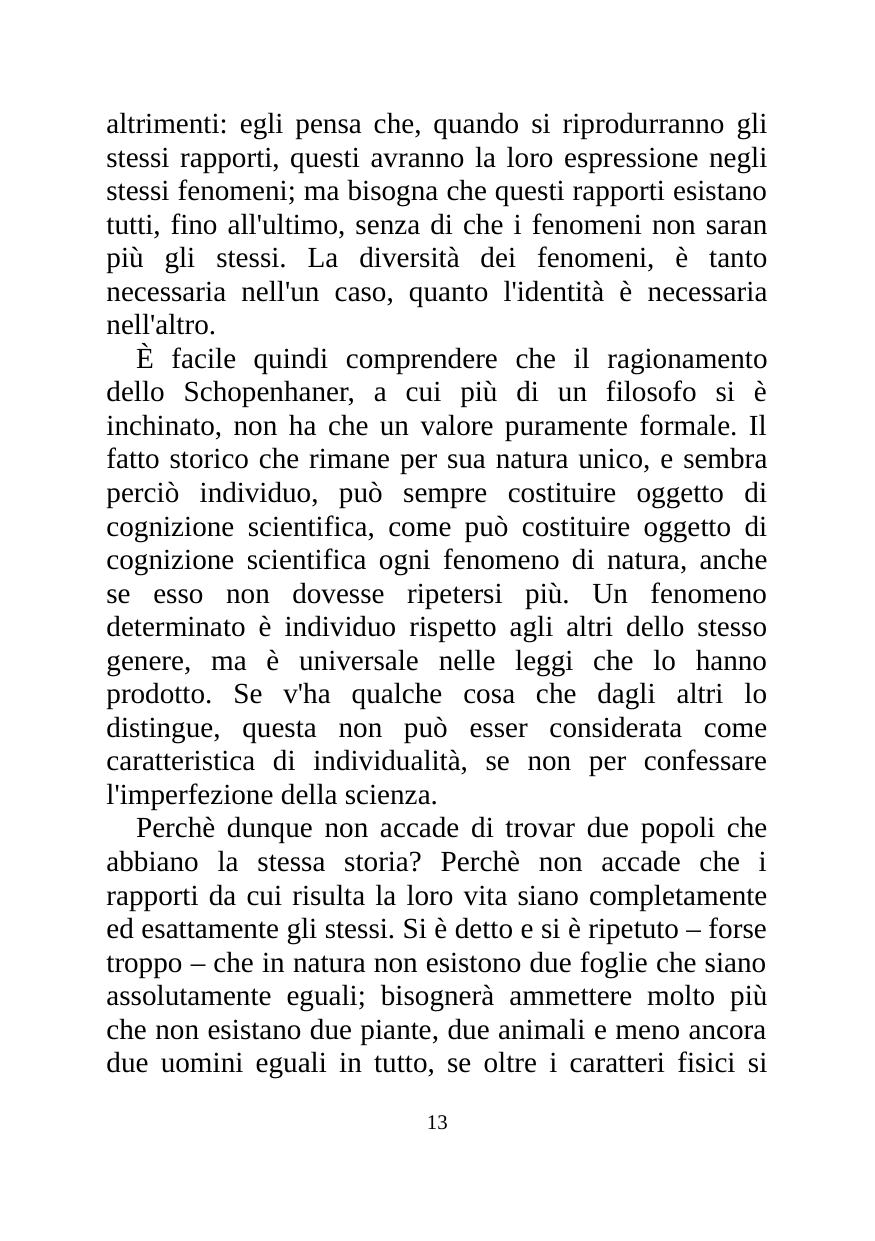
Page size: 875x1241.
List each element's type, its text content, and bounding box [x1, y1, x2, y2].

text È facile quindi comprendere che il ragionamento dello Schopenhaner, a cui più di un filosofo si è inchinato, non ha che un valore puramente formale. Il fatto storico che rimane per sua natura unico, e sembra perciò individuo, può sempre costituire oggetto di cognizione scientifica, come può costituire oggetto di cognizione scientifica ogni fenomeno di natura, anche se esso non dovesse ripetersi più. Un fenomeno determinato è individuo rispetto agli altri dello stesso genere, ma è universale nelle leggi che lo hanno prodotto. Se v'ha qualche cosa che dagli altri lo distingue, questa non può esser considerata come caratteristica di individualità, se non per confessare l'imperfezione della scienza. [106, 341, 768, 811]
text Perchè dunque non accade di trovar due popoli che abbiano la stessa storia? Perchè non accade che i rapporti da cui risulta la loro vita siano completamente ed esattamente gli stessi. Si è detto e si è ripetuto – forse troppo – che in natura non esistono due foglie che siano assolutamente eguali; bisognerà ammettere molto più che non esistano due piante, due animali e meno ancora due uomini eguali in tutto, se oltre i caratteri fisici si [106, 811, 768, 1079]
text altrimenti: egli pensa che, quando si riprodurranno gli stessi rapporti, questi avranno la loro espressione negli stessi fenomeni; ma bisogna che questi rapporti esistano tutti, fino all'ultimo, senza di che i fenomeni non saran più gli stessi. La diversità dei fenomeni, è tanto necessaria nell'un caso, quanto l'identità è necessaria nell'altro. [106, 106, 768, 341]
